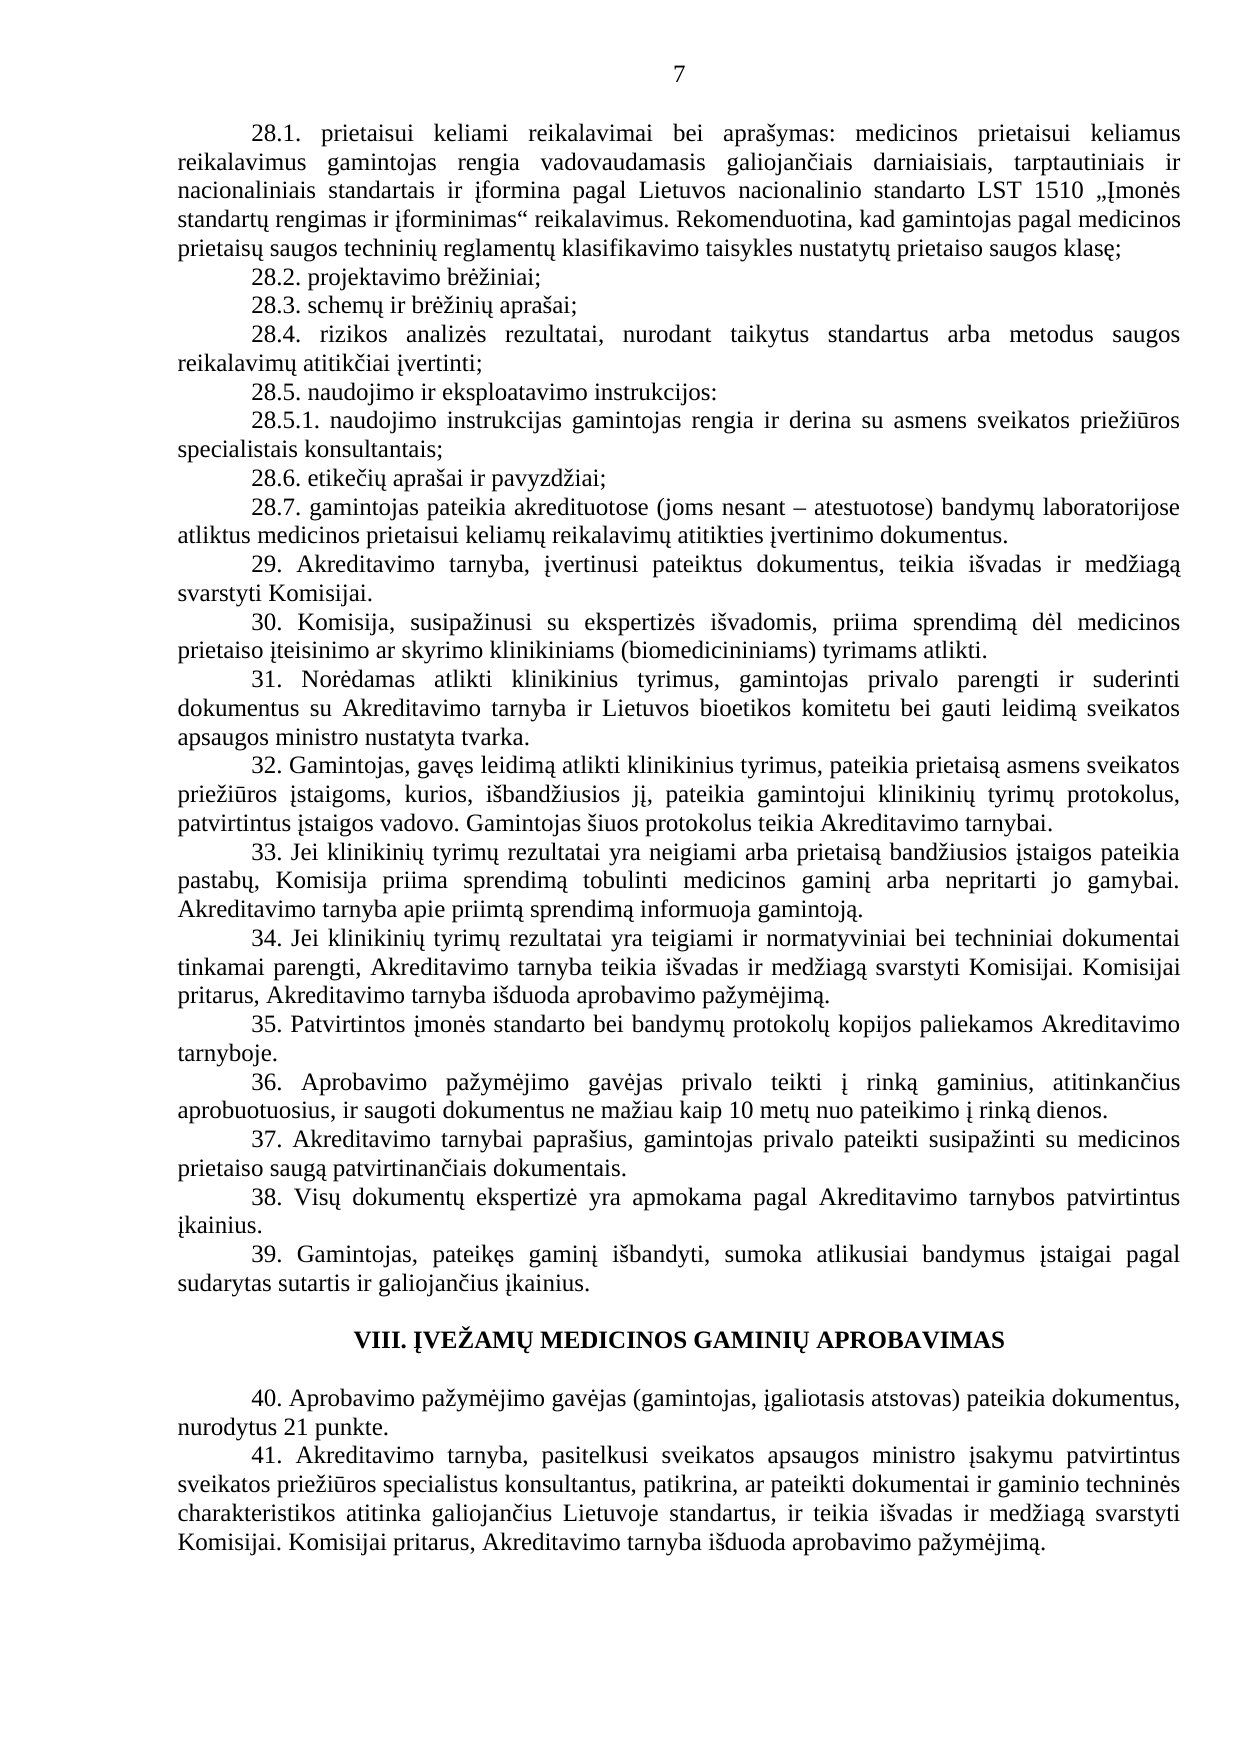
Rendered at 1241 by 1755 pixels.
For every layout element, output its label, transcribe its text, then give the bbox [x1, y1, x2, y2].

text 34. Jei klinikinių tyrimų rezultatai yra teigiami ir normatyviniai bei techniniai dokumentai tinkamai parengti, Akreditavimo tarnyba teikia išvadas ir medžiagą svarstyti Komisijai. Komisijai pritarus, Akreditavimo tarnyba išduoda aprobavimo pažymėjimą. [177, 923, 1181, 1009]
text 31. Norėdamas atlikti klinikinius tyrimus, gamintojas privalo parengti ir suderinti dokumentus su Akreditavimo tarnyba ir Lietuvos bioetikos komitetu bei gauti leidimą sveikatos apsaugos ministro nustatyta tvarka. [177, 664, 1181, 751]
text 28.5.1. naudojimo instrukcijas gamintojas rengia ir derina su asmens sveikatos priežiūros specialistais konsultantais; [177, 406, 1181, 463]
text 40. Aprobavimo pažymėjimo gavėjas (gamintojas, įgaliotasis atstovas) pateikia dokumentus, nurodytus 21 punkte. [177, 1383, 1181, 1441]
text 28.7. gamintojas pateikia akredituotose (joms nesant – atestuotose) bandymų laboratorijose atliktus medicinos prietaisui keliamų reikalavimų atitikties įvertinimo dokumentus. [177, 492, 1181, 549]
text 39. Gamintojas, pateikęs gaminį išbandyti, sumoka atlikusiai bandymus įstaigai pagal sudarytas sutartis ir galiojančius įkainius. [177, 1239, 1181, 1297]
text 32. Gamintojas, gavęs leidimą atlikti klinikinius tyrimus, pateikia prietaisą asmens sveikatos priežiūros įstaigoms, kurios, išbandžiusios jį, pateikia gamintojui klinikinių tyrimų protokolus, patvirtintus įstaigos vadovo. Gamintojas šiuos protokolus teikia Akreditavimo tarnybai. [177, 751, 1181, 837]
text 38. Visų dokumentų ekspertizė yra apmokama pagal Akreditavimo tarnybos patvirtintus įkainius. [177, 1182, 1181, 1239]
text 35. Patvirtintos įmonės standarto bei bandymų protokolų kopijos paliekamos Akreditavimo tarnyboje. [177, 1009, 1181, 1067]
text 28.2. projektavimo brėžiniai; [177, 262, 1181, 291]
text 29. Akreditavimo tarnyba, įvertinusi pateiktus dokumentus, teikia išvadas ir medžiagą svarstyti Komisijai. [177, 549, 1181, 607]
text 41. Akreditavimo tarnyba, pasitelkusi sveikatos apsaugos ministro įsakymu patvirtintus sveikatos priežiūros specialistus konsultantus, patikrina, ar pateikti dokumentai ir gaminio techninės charakteristikos atitinka galiojančius Lietuvoje standartus, ir teikia išvadas ir medžiagą svarstyti Komisijai. Komisijai pritarus, Akreditavimo tarnyba išduoda aprobavimo pažymėjimą. [177, 1441, 1181, 1556]
text VIII. ĮVEŽAMŲ MEDICINOS GAMINIŲ APROBAVIMAS [177, 1326, 1181, 1354]
text 33. Jei klinikinių tyrimų rezultatai yra neigiami arba prietaisą bandžiusios įstaigos pateikia pastabų, Komisija priima sprendimą tobulinti medicinos gaminį arba nepritarti jo gamybai. Akreditavimo tarnyba apie priimtą sprendimą informuoja gamintoją. [177, 837, 1181, 923]
text 30. Komisija, susipažinusi su ekspertizės išvadomis, priima sprendimą dėl medicinos prietaiso įteisinimo ar skyrimo klinikiniams (biomedicininiams) tyrimams atlikti. [177, 607, 1181, 664]
text 36. Aprobavimo pažymėjimo gavėjas privalo teikti į rinką gaminius, atitinkančius aprobuotuosius, ir saugoti dokumentus ne mažiau kaip 10 metų nuo pateikimo į rinką dienos. [177, 1067, 1181, 1124]
text 28.4. rizikos analizės rezultatai, nurodant taikytus standartus arba metodus saugos reikalavimų atitikčiai įvertinti; [177, 319, 1181, 377]
text 28.3. schemų ir brėžinių aprašai; [177, 291, 1181, 319]
text 37. Akreditavimo tarnybai paprašius, gamintojas privalo pateikti susipažinti su medicinos prietaiso saugą patvirtinančiais dokumentais. [177, 1124, 1181, 1182]
text 28.1. prietaisui keliami reikalavimai bei aprašymas: medicinos prietaisui keliamus reikalavimus gamintojas rengia vadovaudamasis galiojančiais darniaisiais, tarptautiniais ir nacionaliniais standartais ir įformina pagal Lietuvos nacionalinio standarto LST 1510 „Įmonės standartų rengimas ir įforminimas“ reikalavimus. Rekomenduotina, kad gamintojas pagal medicinos prietaisų saugos techninių reglamentų klasifikavimo taisykles nustatytų prietaiso saugos klasę; [177, 118, 1181, 262]
text 28.5. naudojimo ir eksploatavimo instrukcijos: [177, 377, 1181, 406]
text 28.6. etikečių aprašai ir pavyzdžiai; [177, 463, 1181, 492]
